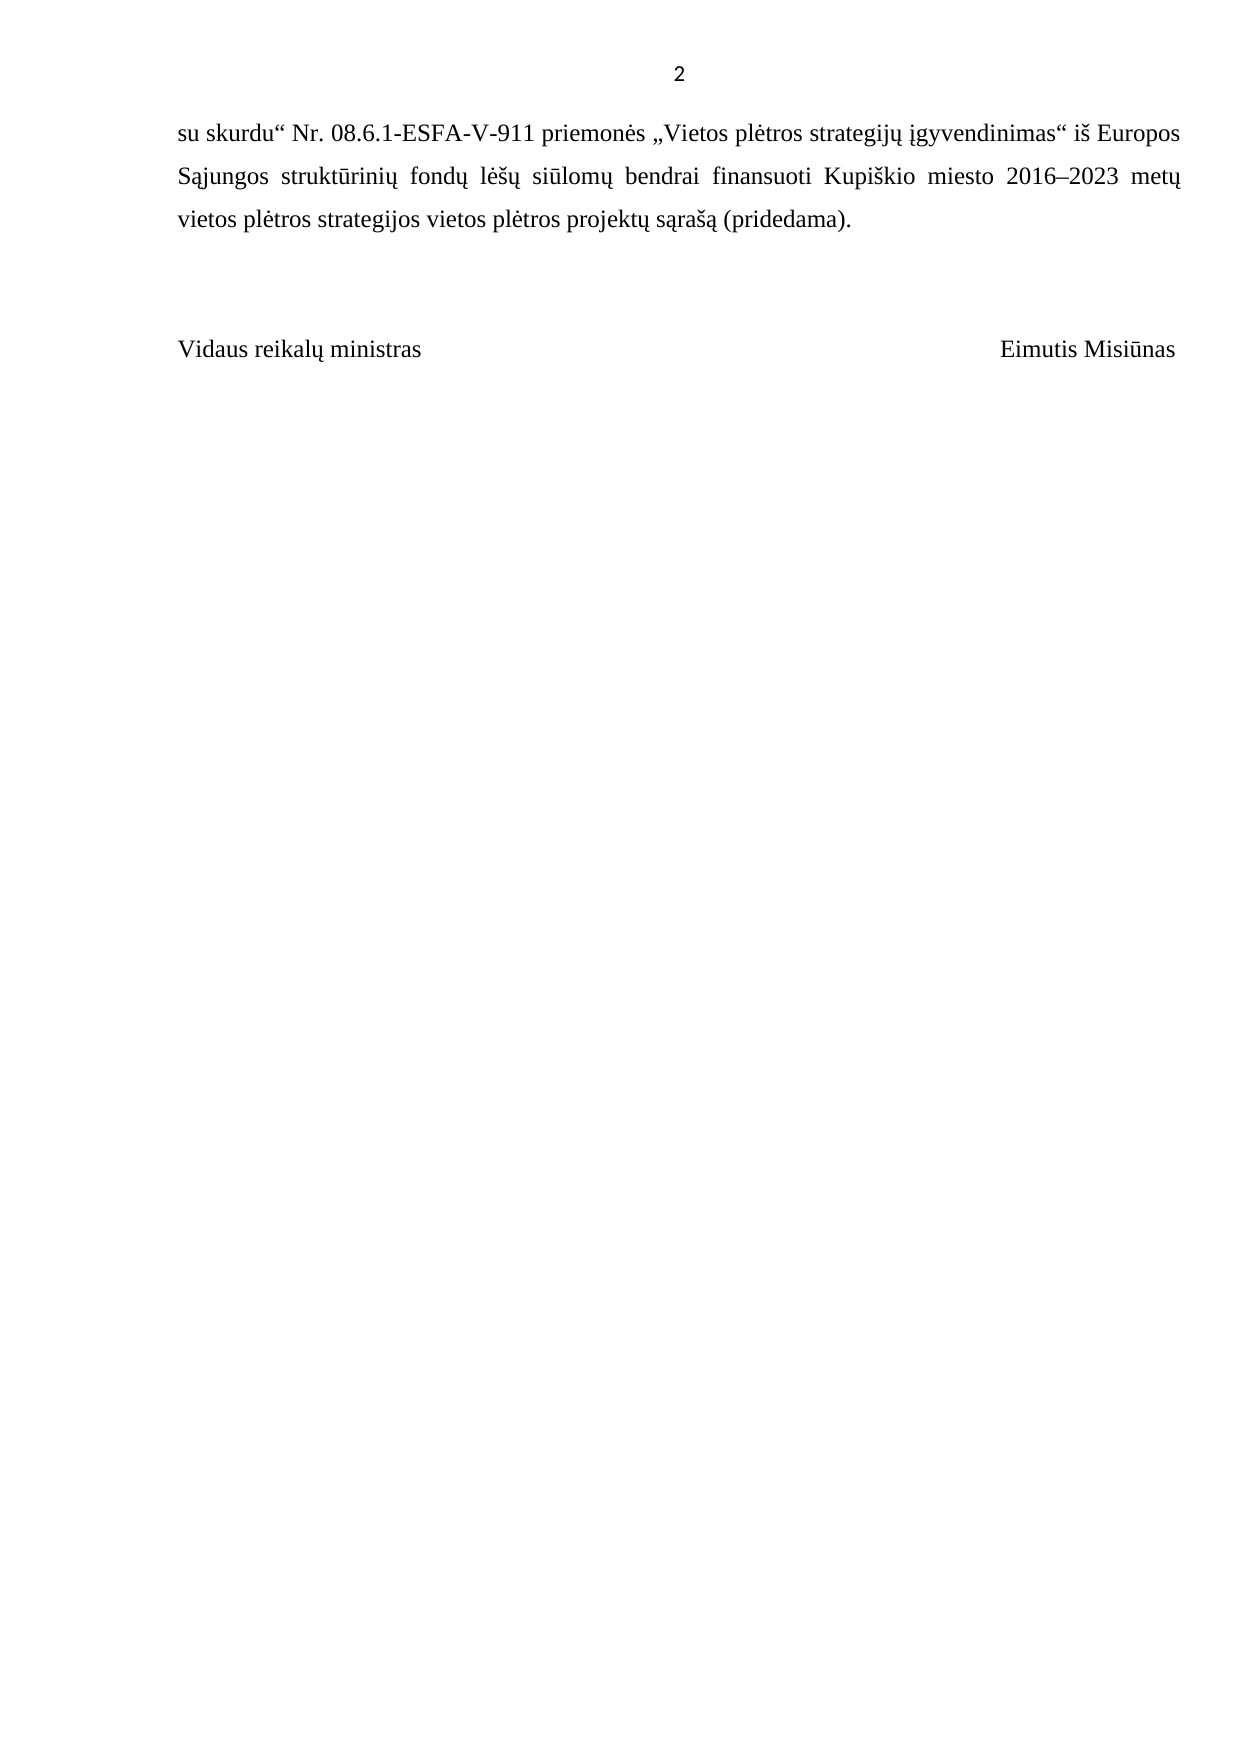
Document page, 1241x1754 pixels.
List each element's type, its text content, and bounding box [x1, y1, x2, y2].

text su skurdu“ Nr. 08.6.1-ESFA-V-911 priemonės „Vietos plėtros strategijų įgyvendinimas“ iš Europos Sąjungos struktūrinių fondų lėšų siūlomų bendrai finansuoti Kupiškio miesto 2016–2023 metų vietos plėtros strategijos vietos plėtros projektų sąrašą (pridedama). [177, 118, 1181, 233]
text Vidaus reikalų ministras Eimutis Misiūnas [177, 334, 1181, 362]
